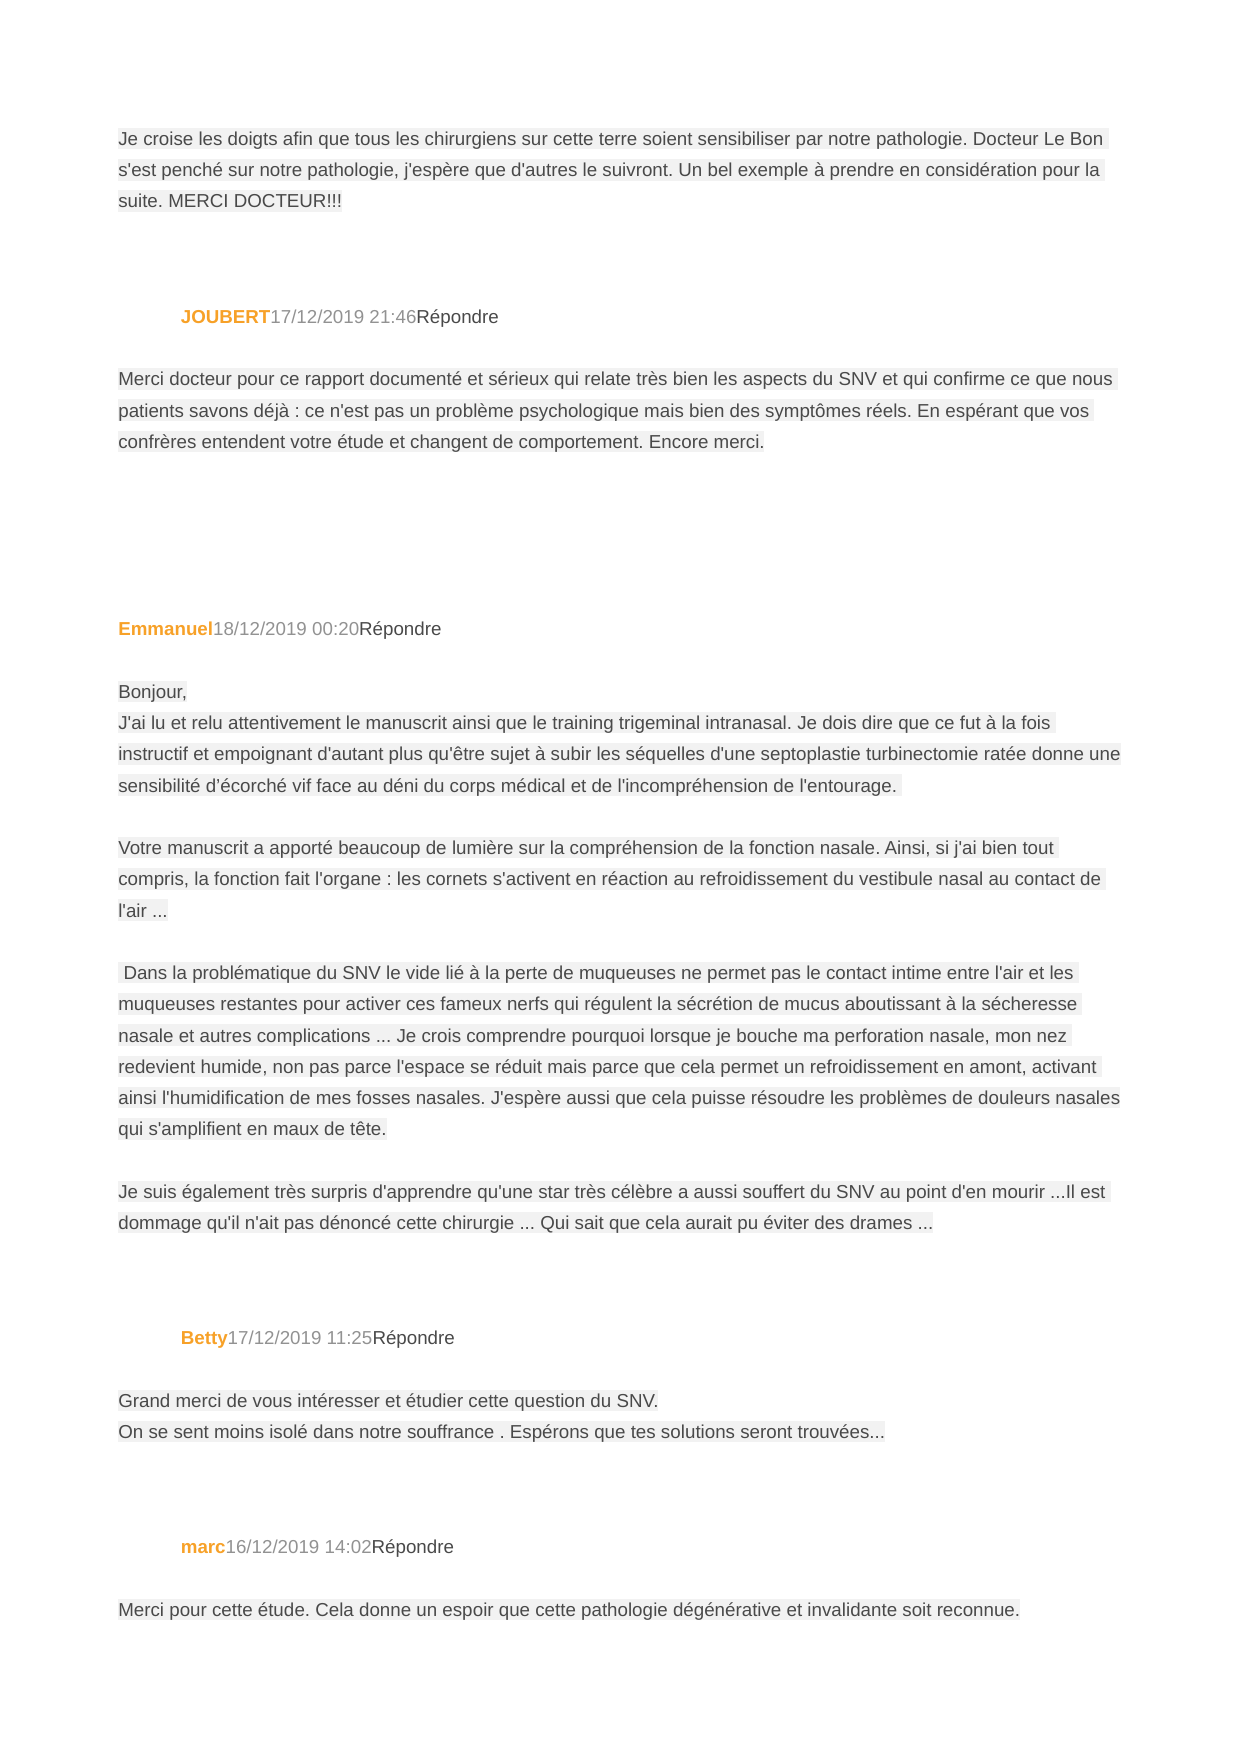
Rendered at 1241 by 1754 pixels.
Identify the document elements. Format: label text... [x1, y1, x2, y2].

text Votre manuscrit a apporté beaucoup de lumière sur la compréhension de la fonction nasale. Ainsi, si j'ai bien tout compris, la fonction fait l'organe : les cornets s'activent en réaction au refroidissement du vestibule nasal au contact de l'air ... [118, 827, 1122, 921]
text Je suis également très surpris d'apprendre qu'une star très célèbre a aussi souffert du SNV au point d'en mourir ...Il est dommage qu'il n'ait pas dénoncé cette chirurgie ... Qui sait que cela aurait pu éviter des drames ... [118, 1171, 1122, 1233]
text Betty17/12/2019 11:25Répondre [118, 1327, 1122, 1390]
text Merci pour cette étude. Cela donne un espoir que cette pathologie dégénérative et invalidante soit reconnue. [118, 1589, 1122, 1620]
text Je croise les doigts afin que tous les chirurgiens sur cette terre soient sensibiliser par notre pathologie. Docteur Le Bon s'est penché sur notre pathologie, j'espère que d'autres le suivront. Un bel exemple à prendre en considération pour la suite. MERCI DOCTEUR!!! [118, 118, 1122, 212]
text JOUBERT17/12/2019 21:46Répondre [118, 306, 1122, 368]
text Bonjour, J'ai lu et relu attentivement le manuscrit ainsi que le training trigeminal intranasal. Je dois dire que ce fut à la fois instructif et empoignant d'autant plus qu'être sujet à subir les séquelles d'une septoplastie turbinectomie ratée donne une sensibilité d’écorché vif face au déni du corps médical et de l'incompréhension de l'entourage. [118, 671, 1122, 796]
text marc16/12/2019 14:02Répondre [118, 1536, 1122, 1599]
text Merci docteur pour ce rapport documenté et sérieux qui relate très bien les aspects du SNV et qui confirme ce que nous patients savons déjà : ce n'est pas un problème psychologique mais bien des symptômes réels. En espérant que vos confrères entendent votre étude et changent de comportement. Encore merci. [118, 358, 1122, 452]
text Dans la problématique du SNV le vide lié à la perte de muqueuses ne permet pas le contact intime entre l'air et les muqueuses restantes pour activer ces fameux nerfs qui régulent la sécrétion de mucus aboutissant à la sécheresse nasale et autres complications ... Je crois comprendre pourquoi lorsque je bouche ma perforation nasale, mon nez redevient humide, non pas parce l'espace se réduit mais parce que cela permet un refroidissement en amont, activant ainsi l'humidification de mes fosses nasales. J'espère aussi que cela puisse résoudre les problèmes de douleurs nasales qui s'amplifient en maux de tête. [118, 952, 1122, 1140]
text Grand merci de vous intéresser et étudier cette question du SNV. On se sent moins isolé dans notre souffrance . Espérons que tes solutions seront trouvées... [118, 1380, 1122, 1442]
text Emmanuel18/12/2019 00:20Répondre [118, 608, 1122, 640]
